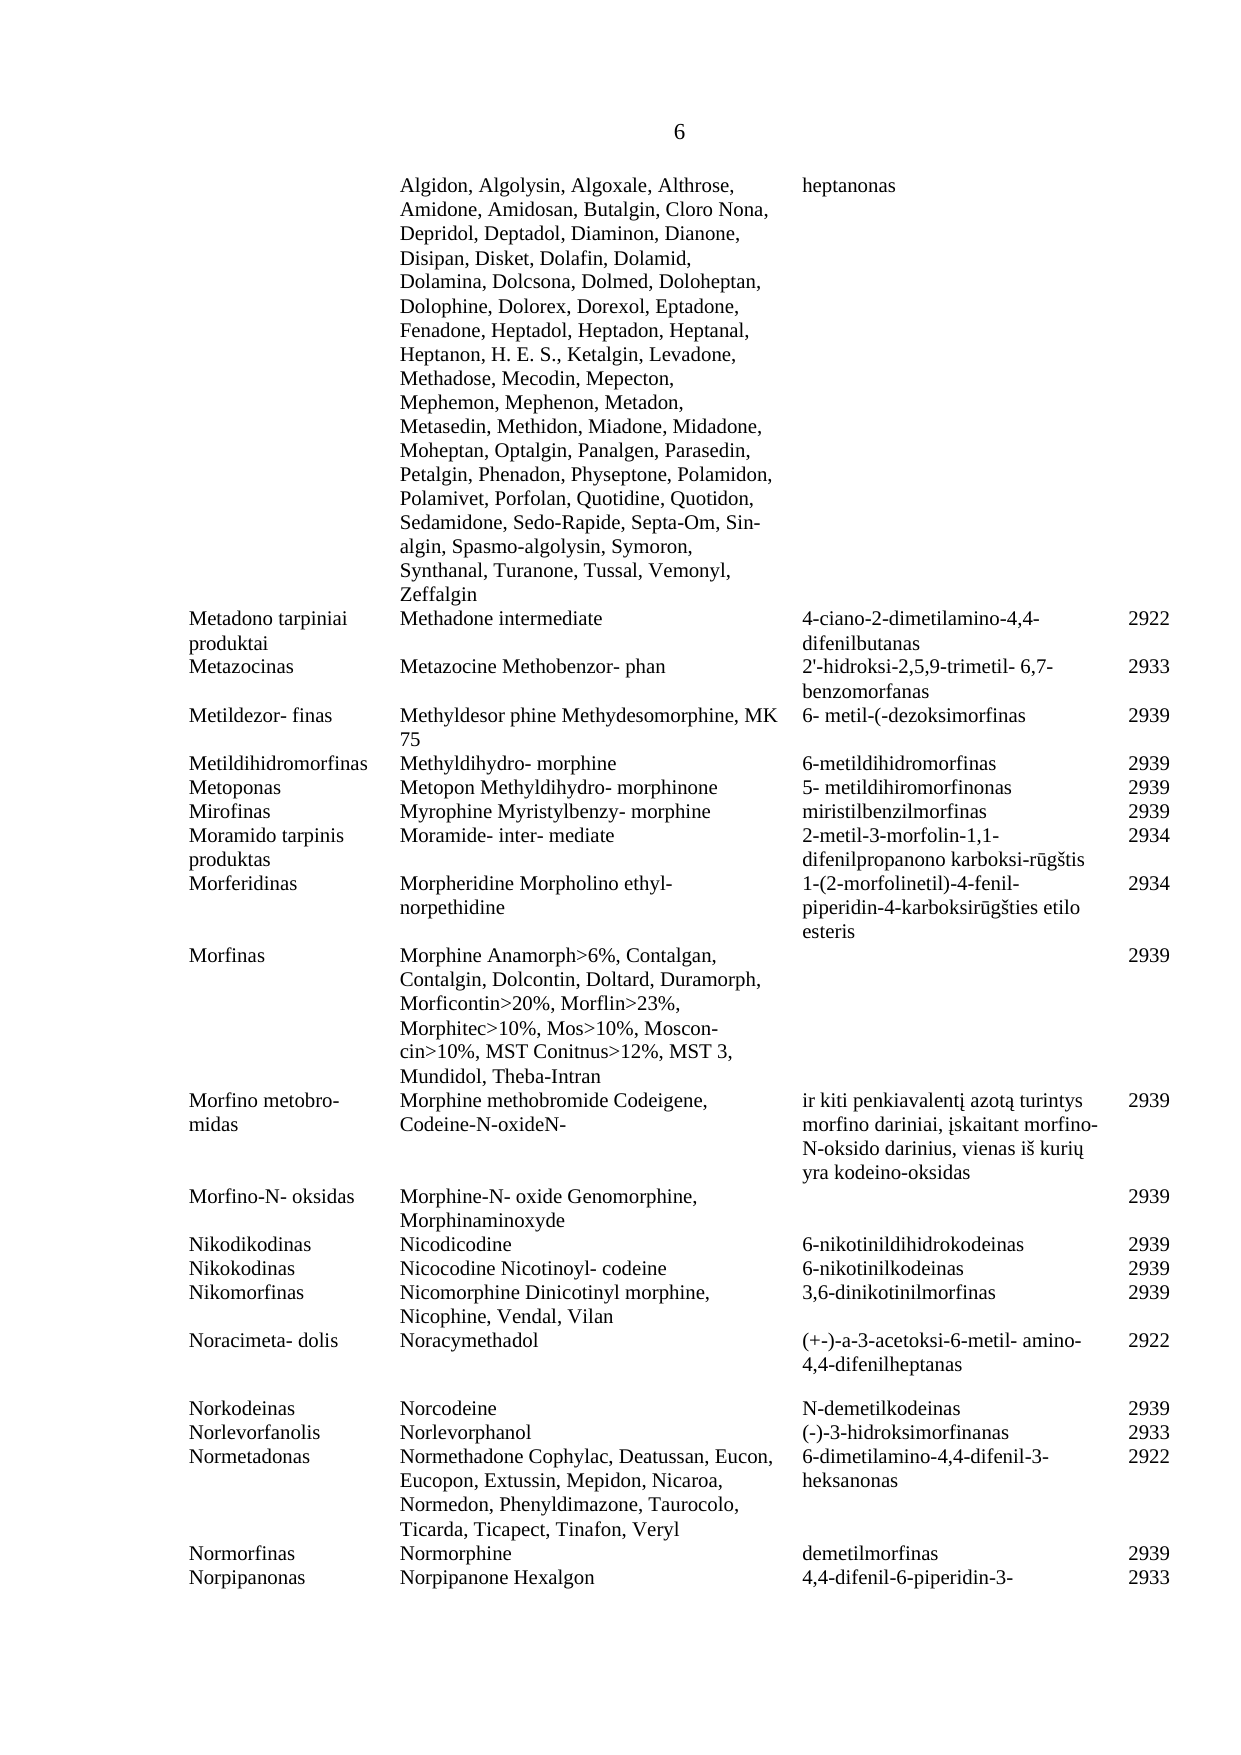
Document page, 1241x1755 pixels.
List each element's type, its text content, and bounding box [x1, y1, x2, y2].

table_cell N-demetilkodeinas [791, 1396, 1117, 1420]
table_cell 2922 [1117, 606, 1181, 654]
table_cell Metazocinas [177, 655, 388, 703]
table_cell Nikodikodinas [177, 1232, 388, 1256]
table_cell [1117, 173, 1181, 606]
table_cell 2'-hidroksi-2,5,9-trimetil- 6,7-benzomorfanas [791, 655, 1117, 703]
table_cell demetilmorfinas [791, 1541, 1117, 1564]
table_cell 2934 [1117, 871, 1181, 943]
table_cell 5- metildihiromorfinonas [791, 775, 1117, 799]
table_cell heptanonas [791, 173, 1117, 606]
table_cell 2939 [1117, 1184, 1181, 1232]
table_cell Nikomorfinas [177, 1280, 388, 1328]
table_cell Morphine Anamorph>6%, Contalgan, Contalgin, Dolcontin, Doltard, Duramorph, Morficontin>20%, Morflin>23%, Morphitec>10%, Mos>10%, Moscon- cin>10%, MST Conitnus>12%, MST 3, Mundidol, Theba-Intran [388, 943, 791, 1088]
table_cell 6-dimetilamino-4,4-difenil-3-heksanonas [791, 1444, 1117, 1541]
table_cell 2939 [1117, 1232, 1181, 1256]
table_cell [791, 943, 1117, 1088]
table_cell 6-nikotinildihidrokodeinas [791, 1232, 1117, 1256]
table_cell Methyldihydro- morphine [388, 751, 791, 775]
table_cell 2922 [1117, 1328, 1181, 1396]
table_cell 2933 [1117, 1420, 1181, 1444]
table_cell Morfino-N- oksidas [177, 1184, 388, 1232]
table_cell Morpheridine Morpholino ethyl- norpethidine [388, 871, 791, 943]
table_cell 6- metil-(-dezoksimorfinas [791, 703, 1117, 751]
table_cell Nicomorphine Dinicotinyl morphine, Nicophine, Vendal, Vilan [388, 1280, 791, 1328]
table_cell Normorfinas [177, 1541, 388, 1564]
table_cell Moramido tarpinis produktas [177, 823, 388, 871]
table_cell Myrophine Myristylbenzy- morphine [388, 799, 791, 823]
table_cell Morferidinas [177, 871, 388, 943]
table_cell (+-)-a-3-acetoksi-6-metil- amino-4,4-difenilheptanas [791, 1328, 1117, 1396]
table_cell Morphine-N- oxide Genomorphine, Morphinaminoxyde [388, 1184, 791, 1232]
table_cell 2939 [1117, 1280, 1181, 1328]
table_cell 6-nikotinilkodeinas [791, 1256, 1117, 1280]
table_cell Nicocodine Nicotinoyl- codeine [388, 1256, 791, 1280]
table_cell Norlevorphanol [388, 1420, 791, 1444]
table_cell Metadono tarpiniai produktai [177, 606, 388, 654]
table_cell 2939 [1117, 703, 1181, 751]
table_cell 2939 [1117, 799, 1181, 823]
table_cell Methyldesor phine Methydesomorphine, MK 75 [388, 703, 791, 751]
table_cell 4,4-difenil-6-piperidin-3- [791, 1565, 1117, 1589]
table_cell Morfino metobro- midas [177, 1088, 388, 1184]
table_cell Norcodeine [388, 1396, 791, 1420]
table_cell 6-metildihidromorfinas [791, 751, 1117, 775]
table_cell Noracimeta- dolis [177, 1328, 388, 1396]
table_cell (-)-3-hidroksimorfinanas [791, 1420, 1117, 1444]
table_cell 2939 [1117, 1256, 1181, 1280]
table_cell 2933 [1117, 655, 1181, 703]
table_cell Noracymethadol [388, 1328, 791, 1396]
table_cell 2939 [1117, 1541, 1181, 1564]
table_cell Metildezor- finas [177, 703, 388, 751]
table_cell Normethadone Cophylac, Deatussan, Eucon, Eucopon, Extussin, Mepidon, Nicaroa, Normedon, Phenyldimazone, Taurocolo, Ticarda, Ticapect, Tinafon, Veryl [388, 1444, 791, 1541]
table_cell Morphine methobromide Codeigene, Codeine-N-oxideN- [388, 1088, 791, 1184]
table_cell 2939 [1117, 751, 1181, 775]
table_cell Metoponas [177, 775, 388, 799]
table_cell 2939 [1117, 1088, 1181, 1184]
table_cell Morfinas [177, 943, 388, 1088]
table_cell Metazocine Methobenzor- phan [388, 655, 791, 703]
table_cell Nicodicodine [388, 1232, 791, 1256]
table_cell 1-(2-morfolinetil)-4-fenil- piperidin-4-karboksirūgšties etilo esteris [791, 871, 1117, 943]
table_cell Mirofinas [177, 799, 388, 823]
table_cell [791, 1184, 1117, 1232]
table_cell 2939 [1117, 943, 1181, 1088]
table_cell ir kiti penkiavalentį azotą turintys morfino dariniai, įskaitant morfino- N-oksido darinius, vienas iš kurių yra kodeino-oksidas [791, 1088, 1117, 1184]
table_cell 2922 [1117, 1444, 1181, 1541]
table_cell 2934 [1117, 823, 1181, 871]
table_cell Normorphine [388, 1541, 791, 1564]
table_cell Normetadonas [177, 1444, 388, 1541]
table_cell 2-metil-3-morfolin-1,1- difenilpropanono karboksi-rūgštis [791, 823, 1117, 871]
table_cell Norkodeinas [177, 1396, 388, 1420]
table_cell 4-ciano-2-dimetilamino-4,4- difenilbutanas [791, 606, 1117, 654]
table_cell Methadone intermediate [388, 606, 791, 654]
table_cell Norpipanone Hexalgon [388, 1565, 791, 1589]
table_cell 2939 [1117, 1396, 1181, 1420]
table_cell 2933 [1117, 1565, 1181, 1589]
table_cell [177, 173, 388, 606]
table_cell Norpipanonas [177, 1565, 388, 1589]
table_cell Nikokodinas [177, 1256, 388, 1280]
table_cell Norlevorfanolis [177, 1420, 388, 1444]
table_cell 3,6-dinikotinilmorfinas [791, 1280, 1117, 1328]
table_cell Moramide- inter- mediate [388, 823, 791, 871]
table_cell Algidon, Algolysin, Algoxale, Althrose, Amidone, Amidosan, Butalgin, Cloro Nona, Depridol, Deptadol, Diaminon, Dianone, Disipan, Disket, Dolafin, Dolamid, Dolamina, Dolcsona, Dolmed, Doloheptan, Dolophine, Dolorex, Dorexol, Eptadone, Fenadone, Heptadol, Heptadon, Heptanal, Heptanon, H. E. S., Ketalgin, Levadone, Methadose, Mecodin, Mepecton, Mephemon, Mephenon, Metadon, Metasedin, Methidon, Miadone, Midadone, Moheptan, Optalgin, Panalgen, Parasedin, Petalgin, Phenadon, Physeptone, Polamidon, Polamivet, Porfolan, Quotidine, Quotidon, Sedamidone, Sedo-Rapide, Septa-Om, Sin-algin, Spasmo-algolysin, Symoron, Synthanal, Turanone, Tussal, Vemonyl, Zeffalgin [388, 173, 791, 606]
table_cell 2939 [1117, 775, 1181, 799]
table_cell miristilbenzilmorfinas [791, 799, 1117, 823]
table_cell Metildihidromorfinas [177, 751, 388, 775]
table_cell Metopon Methyldihydro- morphinone [388, 775, 791, 799]
